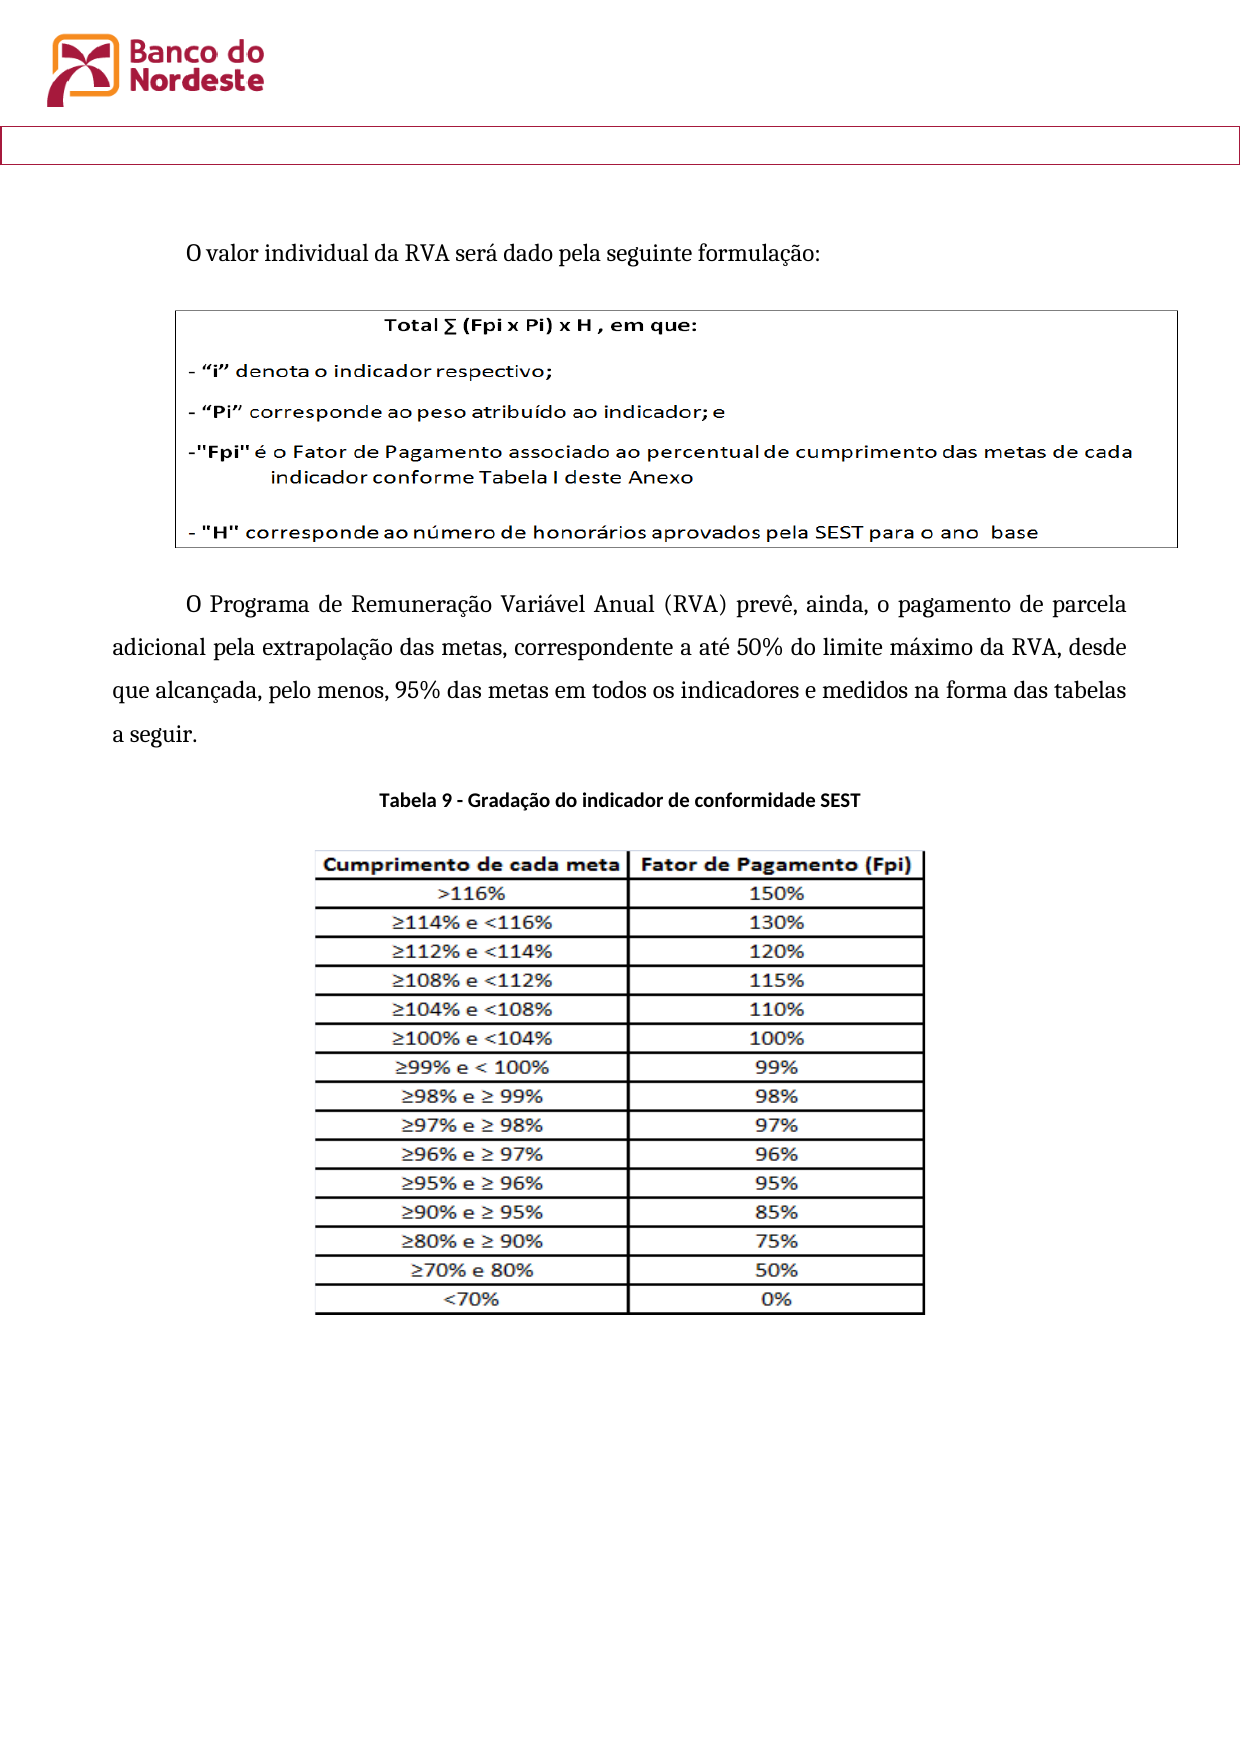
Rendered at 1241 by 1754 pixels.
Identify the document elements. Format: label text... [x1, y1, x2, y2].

text O valor individual da RVA será dado pela seguinte formulação: [112, 239, 1128, 268]
text O Programa de Remuneração Variável Anual (RVA) prevê, ainda, o pagamento de parcela adicional pela extrapolação das metas, correspondente a até 50% do limite máximo da RVA, desde que alcançada, pelo menos, 95% das metas em todos os indicadores e medidos na forma das tabelas a seguir. [112, 590, 1128, 748]
text Tabela 9 - Gradação do indicador de conformidade SEST [112, 788, 1128, 813]
